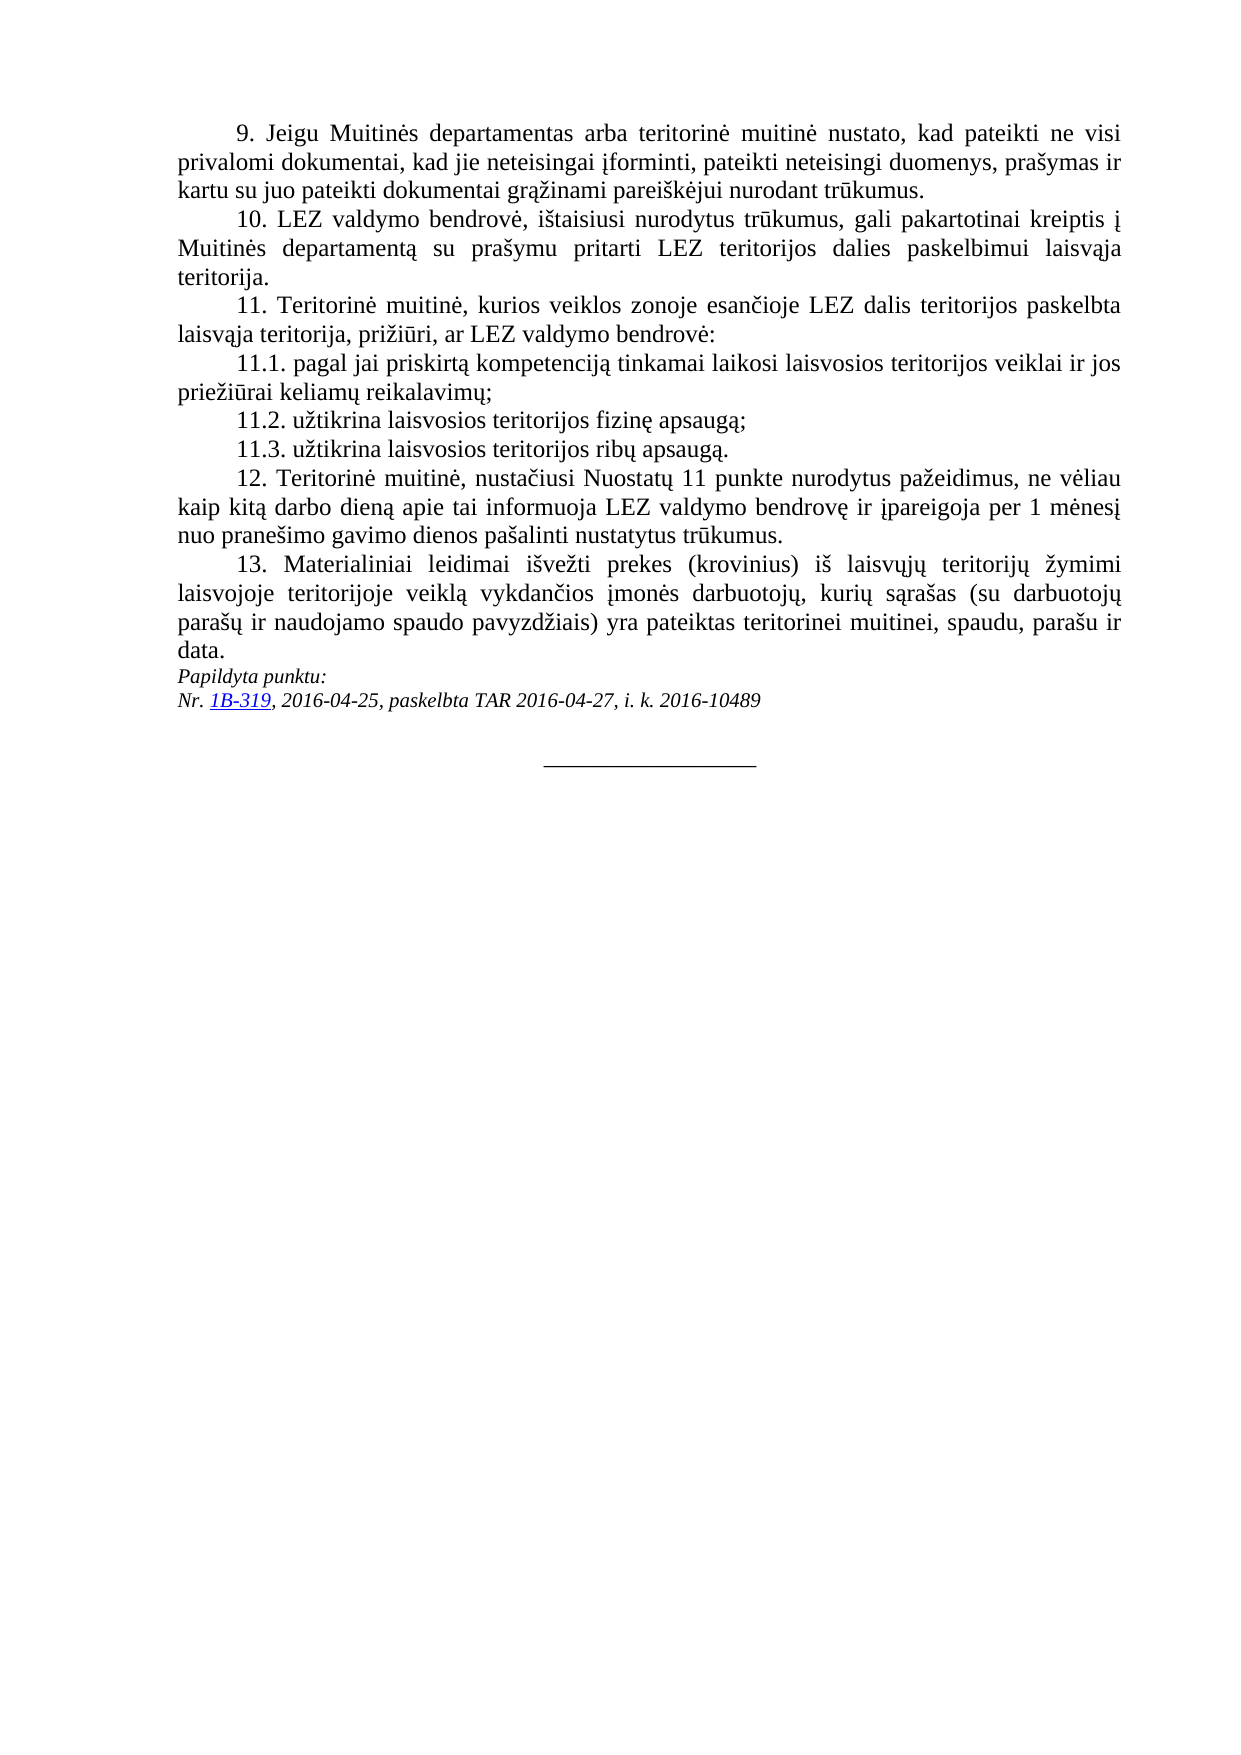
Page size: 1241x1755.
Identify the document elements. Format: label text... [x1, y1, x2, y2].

text 12. Teritorinė muitinė, nustačiusi Nuostatų 11 punkte nurodytus pažeidimus, ne vėliau kaip kitą darbo dieną apie tai informuoja LEZ valdymo bendrovę ir įpareigoja per 1 mėnesį nuo pranešimo gavimo dienos pašalinti nustatytus trūkumus. [177, 463, 1122, 549]
text Nr. 1B-319, 2016-04-25, paskelbta TAR 2016-04-27, i. k. 2016-10489 [177, 688, 1122, 712]
text Papildyta punktu: [177, 664, 1122, 688]
text 11.3. užtikrina laisvosios teritorijos ribų apsaugą. [177, 434, 1122, 463]
text 11. Teritorinė muitinė, kurios veiklos zonoje esančioje LEZ dalis teritorijos paskelbta laisvąja teritorija, prižiūri, ar LEZ valdymo bendrovė: [177, 291, 1122, 348]
text 11.1. pagal jai priskirtą kompetenciją tinkamai laikosi laisvosios teritorijos veiklai ir jos priežiūrai keliamų reikalavimų; [177, 348, 1122, 406]
text 11.2. užtikrina laisvosios teritorijos fizinę apsaugą; [177, 406, 1122, 434]
text _________________ [177, 741, 1122, 770]
text 10. LEZ valdymo bendrovė, ištaisiusi nurodytus trūkumus, gali pakartotinai kreiptis į Muitinės departamentą su prašymu pritarti LEZ teritorijos dalies paskelbimui laisvąja teritorija. [177, 204, 1122, 291]
text 13. Materialiniai leidimai išvežti prekes (krovinius) iš laisvųjų teritorijų žymimi laisvojoje teritorijoje veiklą vykdančios įmonės darbuotojų, kurių sąrašas (su darbuotojų parašų ir naudojamo spaudo pavyzdžiais) yra pateiktas teritorinei muitinei, spaudu, parašu ir data. [177, 549, 1122, 664]
text 9. Jeigu Muitinės departamentas arba teritorinė muitinė nustato, kad pateikti ne visi privalomi dokumentai, kad jie neteisingai įforminti, pateikti neteisingi duomenys, prašymas ir kartu su juo pateikti dokumentai grąžinami pareiškėjui nurodant trūkumus. [177, 118, 1122, 204]
